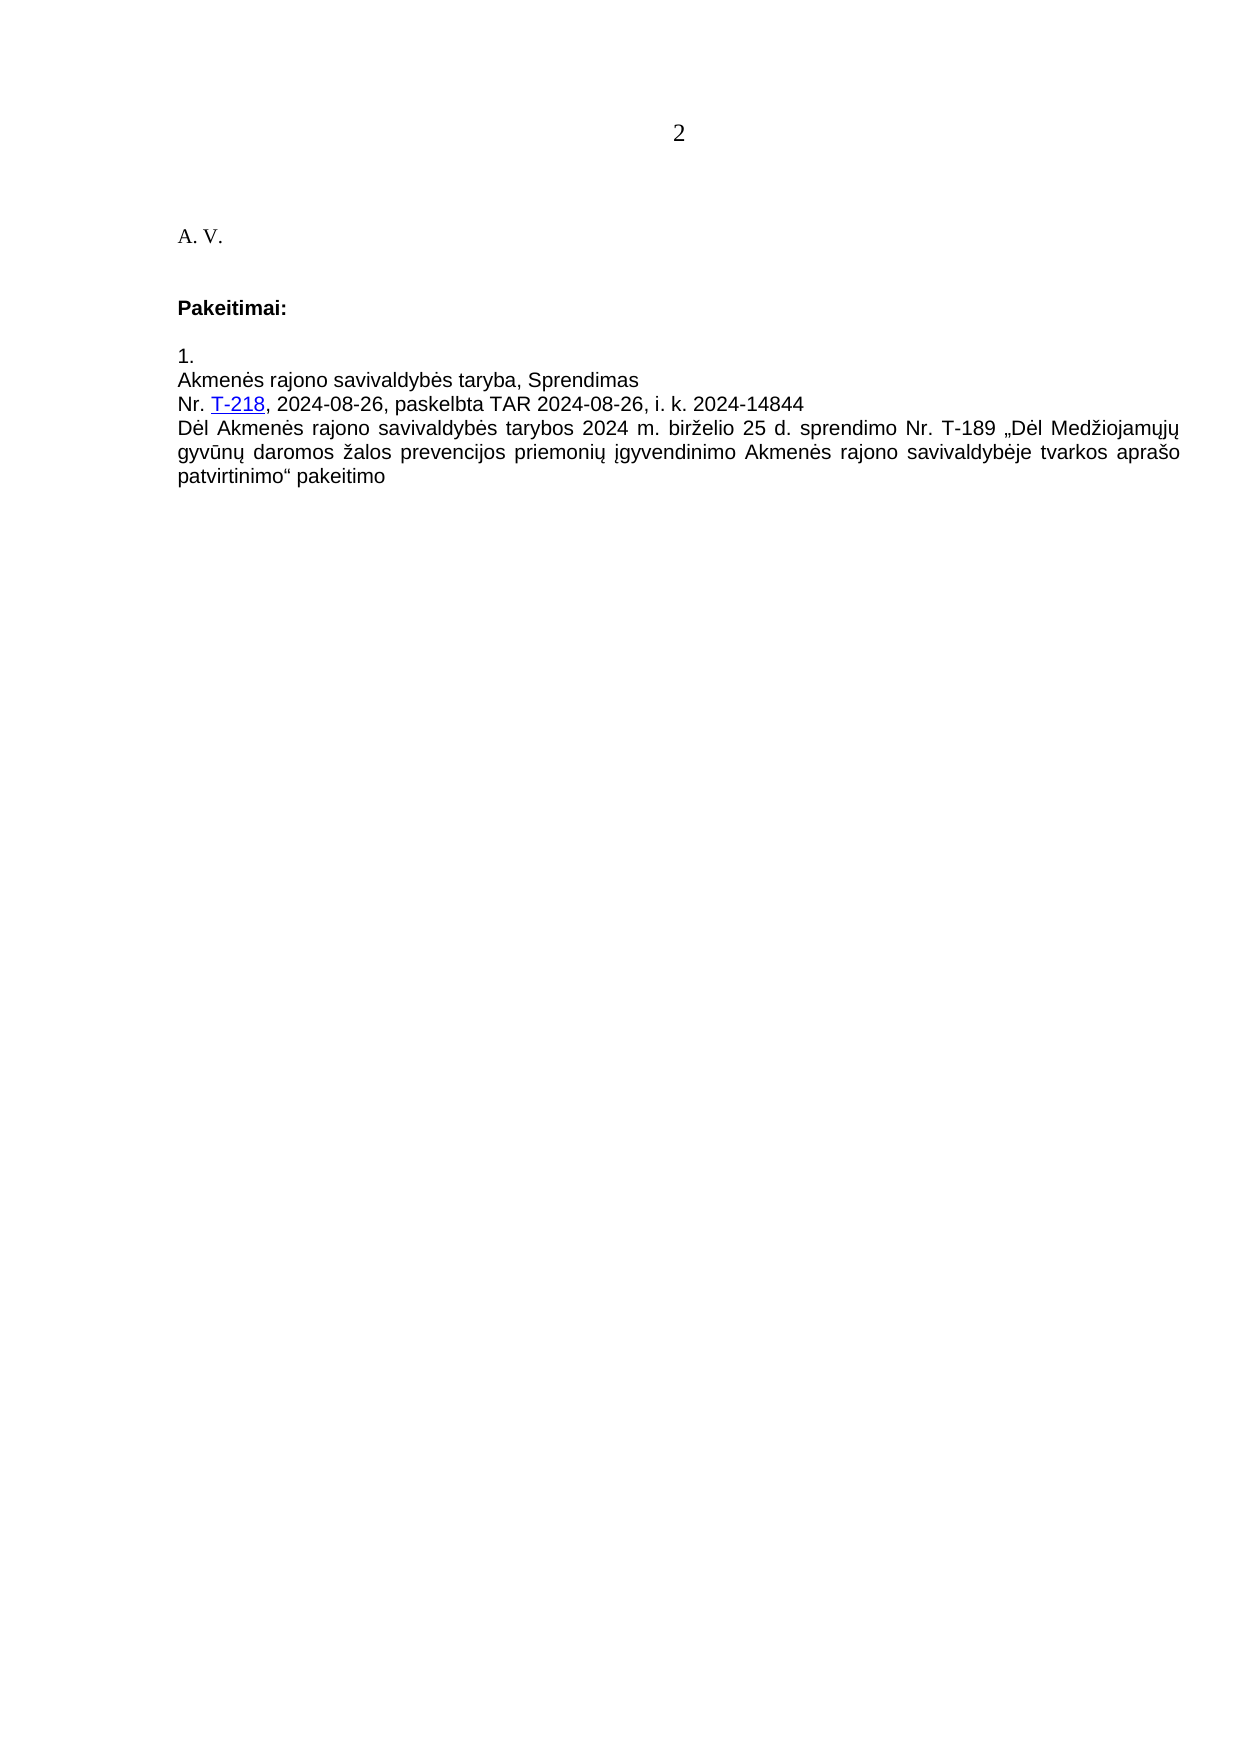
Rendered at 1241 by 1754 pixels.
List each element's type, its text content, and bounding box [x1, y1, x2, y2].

text Akmenės rajono savivaldybės taryba, Sprendimas [177, 368, 1181, 392]
text 1. [177, 344, 1181, 368]
text Nr. T-218, 2024-08-26, paskelbta TAR 2024-08-26, i. k. 2024-14844 [177, 392, 1181, 416]
text A. V. [177, 224, 1181, 248]
text Pakeitimai: [177, 296, 1181, 320]
text Dėl Akmenės rajono savivaldybės tarybos 2024 m. birželio 25 d. sprendimo Nr. T-189 „Dėl Medžiojamųjų gyvūnų daromos žalos prevencijos priemonių įgyvendinimo Akmenės rajono savivaldybėje tvarkos aprašo patvirtinimo“ pakeitimo [177, 416, 1181, 487]
